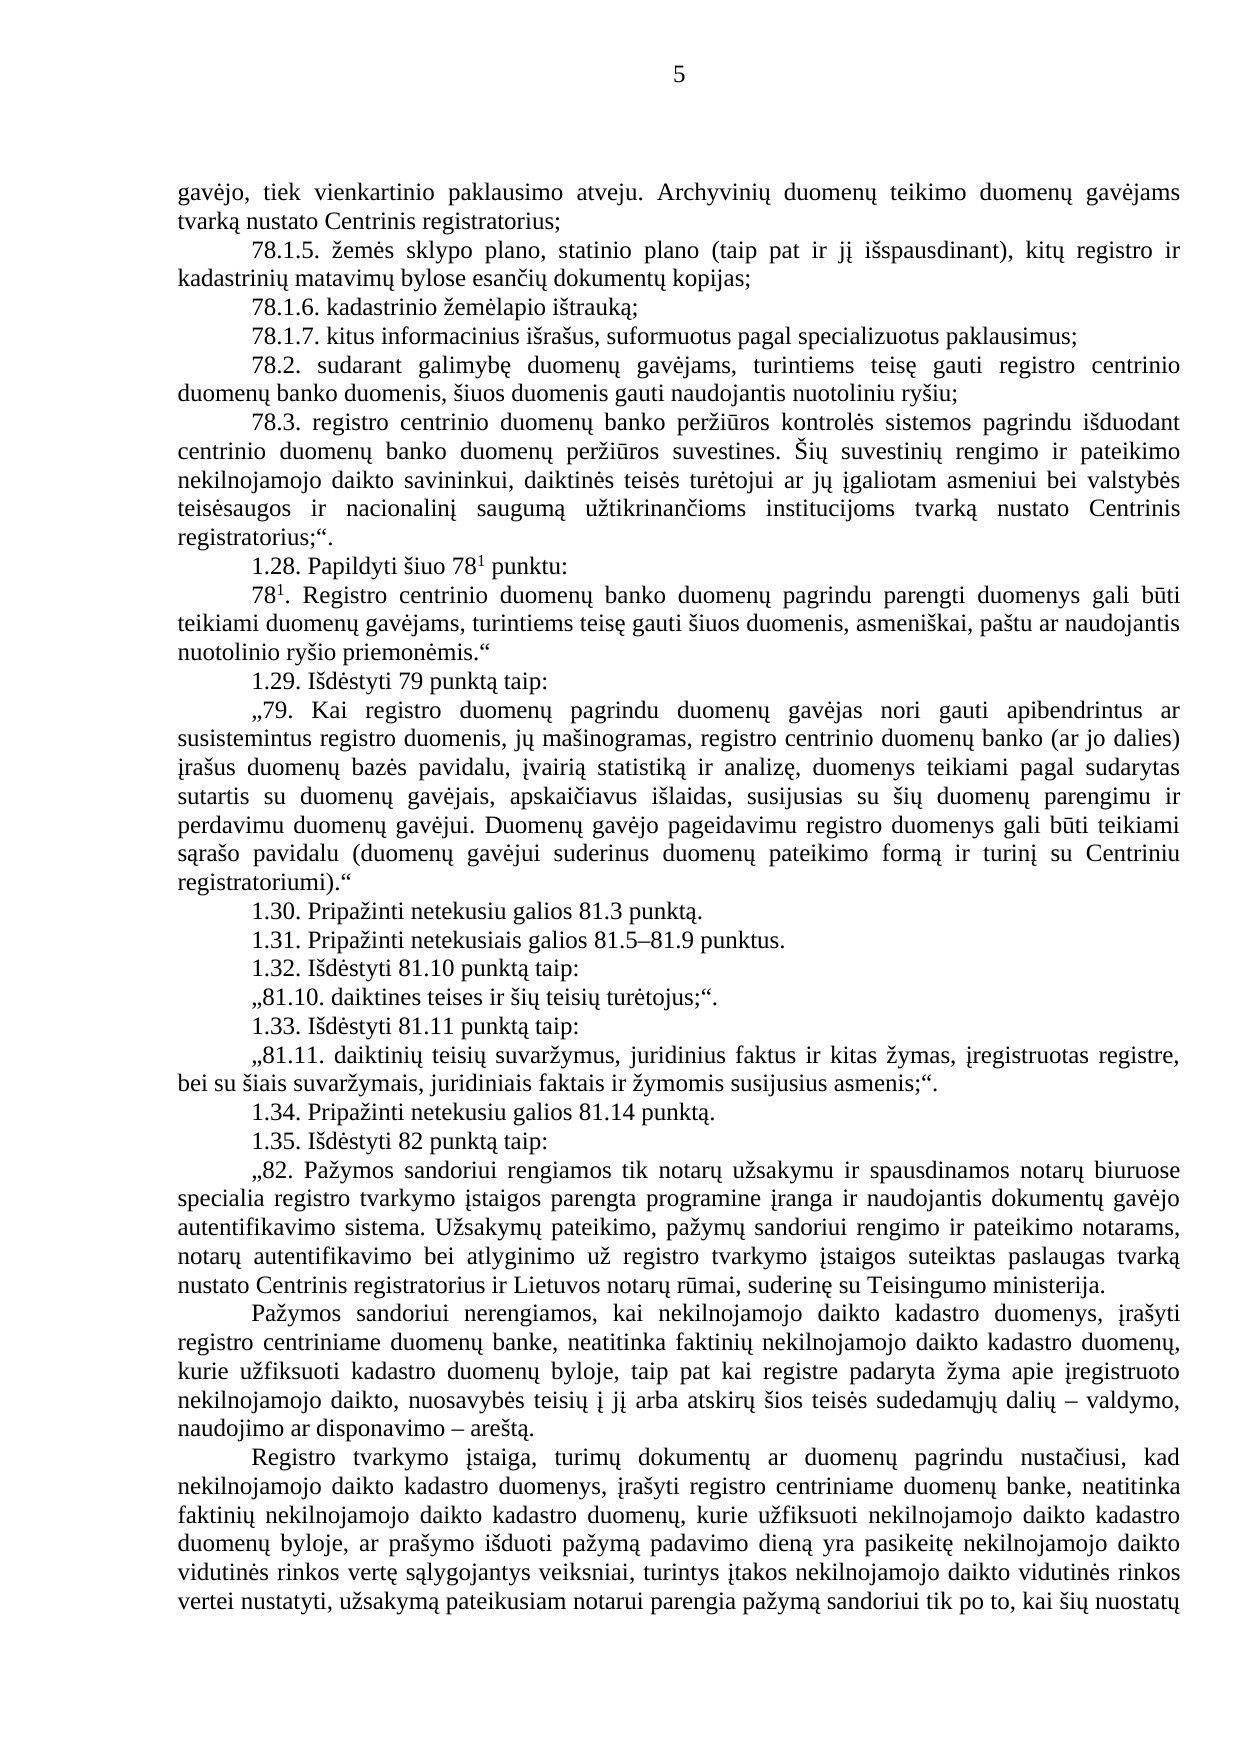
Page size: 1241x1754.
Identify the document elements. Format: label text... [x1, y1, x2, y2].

text 78.1.7. kitus informacinius išrašus, suformuotus pagal specializuotus paklausimus; [177, 321, 1181, 350]
text 1.29. Išdėstyti 79 punktą taip: [177, 666, 1181, 695]
text „82. Pažymos sandoriui rengiamos tik notarų užsakymu ir spausdinamos notarų biuruose specialia registro tvarkymo įstaigos parengta programine įranga ir naudojantis dokumentų gavėjo autentifikavimo sistema. Užsakymų pateikimo, pažymų sandoriui rengimo ir pateikimo notarams, notarų autentifikavimo bei atlyginimo už registro tvarkymo įstaigos suteiktas paslaugas tvarką nustato Centrinis registratorius ir Lietuvos notarų rūmai, suderinę su Teisingumo ministerija. [177, 1155, 1181, 1298]
text 1.30. Pripažinti netekusiu galios 81.3 punktą. [177, 896, 1181, 925]
text „81.11. daiktinių teisių suvaržymus, juridinius faktus ir kitas žymas, įregistruotas registre, bei su šiais suvaržymais, juridiniais faktais ir žymomis susijusius asmenis;“. [177, 1040, 1181, 1097]
text 78.1.6. kadastrinio žemėlapio ištrauką; [177, 292, 1181, 321]
text 1.34. Pripažinti netekusiu galios 81.14 punktą. [177, 1097, 1181, 1126]
text 1.33. Išdėstyti 81.11 punktą taip: [177, 1011, 1181, 1040]
text 78.2. sudarant galimybę duomenų gavėjams, turintiems teisę gauti registro centrinio duomenų banko duomenis, šiuos duomenis gauti naudojantis nuotoliniu ryšiu; [177, 350, 1181, 407]
text 78.1.5. žemės sklypo plano, statinio plano (taip pat ir jį išspausdinant), kitų registro ir kadastrinių matavimų bylose esančių dokumentų kopijas; [177, 235, 1181, 292]
text Pažymos sandoriui nerengiamos, kai nekilnojamojo daikto kadastro duomenys, įrašyti registro centriniame duomenų banke, neatitinka faktinių nekilnojamojo daikto kadastro duomenų, kurie užfiksuoti kadastro duomenų byloje, taip pat kai registre padaryta žyma apie įregistruoto nekilnojamojo daikto, nuosavybės teisių į jį arba atskirų šios teisės sudedamųjų dalių – valdymo, naudojimo ar disponavimo – areštą. [177, 1298, 1181, 1442]
text Registro tvarkymo įstaiga, turimų dokumentų ar duomenų pagrindu nustačiusi, kad nekilnojamojo daikto kadastro duomenys, įrašyti registro centriniame duomenų banke, neatitinka faktinių nekilnojamojo daikto kadastro duomenų, kurie užfiksuoti nekilnojamojo daikto kadastro duomenų byloje, ar prašymo išduoti pažymą padavimo dieną yra pasikeitę nekilnojamojo daikto vidutinės rinkos vertę sąlygojantys veiksniai, turintys įtakos nekilnojamojo daikto vidutinės rinkos vertei nustatyti, užsakymą pateikusiam notarui parengia pažymą sandoriui tik po to, kai šių nuostatų [177, 1442, 1181, 1615]
text 1.32. Išdėstyti 81.10 punktą taip: [177, 953, 1181, 982]
text 1.35. Išdėstyti 82 punktą taip: [177, 1126, 1181, 1155]
text 1.28. Papildyti šiuo 781 punktu: [177, 551, 1181, 580]
text 78.3. registro centrinio duomenų banko peržiūros kontrolės sistemos pagrindu išduodant centrinio duomenų banko duomenų peržiūros suvestines. Šių suvestinių rengimo ir pateikimo nekilnojamojo daikto savininkui, daiktinės teisės turėtojui ar jų įgaliotam asmeniui bei valstybės teisėsaugos ir nacionalinį saugumą užtikrinančioms institucijoms tvarką nustato Centrinis registratorius;“. [177, 407, 1181, 551]
text „81.10. daiktines teises ir šių teisių turėtojus;“. [177, 982, 1181, 1011]
text 781. Registro centrinio duomenų banko duomenų pagrindu parengti duomenys gali būti teikiami duomenų gavėjams, turintiems teisę gauti šiuos duomenis, asmeniškai, paštu ar naudojantis nuotolinio ryšio priemonėmis.“ [177, 580, 1181, 666]
text 1.31. Pripažinti netekusiais galios 81.5–81.9 punktus. [177, 925, 1181, 953]
text „79. Kai registro duomenų pagrindu duomenų gavėjas nori gauti apibendrintus ar susistemintus registro duomenis, jų mašinogramas, registro centrinio duomenų banko (ar jo dalies) įrašus duomenų bazės pavidalu, įvairią statistiką ir analizę, duomenys teikiami pagal sudarytas sutartis su duomenų gavėjais, apskaičiavus išlaidas, susijusias su šių duomenų parengimu ir perdavimu duomenų gavėjui. Duomenų gavėjo pageidavimu registro duomenys gali būti teikiami sąrašo pavidalu (duomenų gavėjui suderinus duomenų pateikimo formą ir turinį su Centriniu registratoriumi).“ [177, 695, 1181, 896]
text gavėjo, tiek vienkartinio paklausimo atveju. Archyvinių duomenų teikimo duomenų gavėjams tvarką nustato Centrinis registratorius; [177, 177, 1181, 235]
